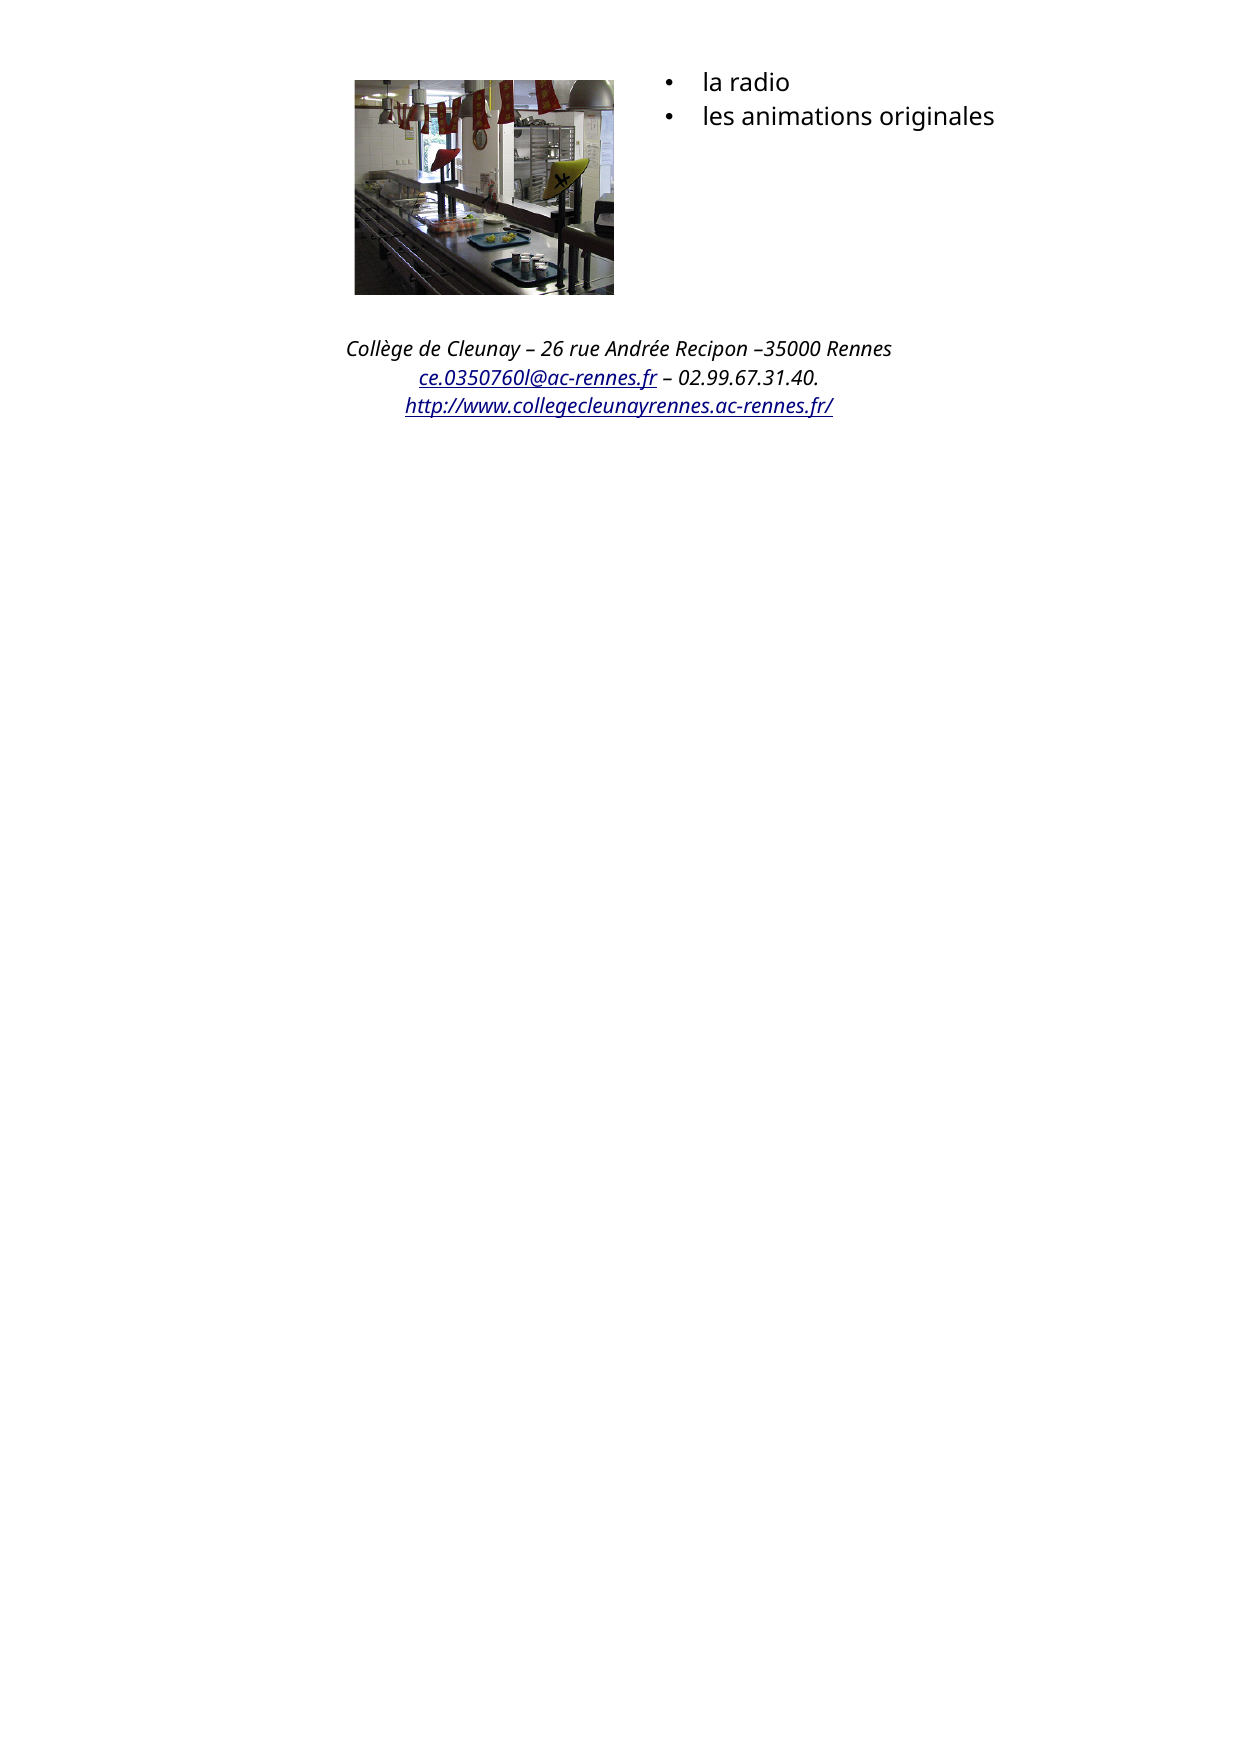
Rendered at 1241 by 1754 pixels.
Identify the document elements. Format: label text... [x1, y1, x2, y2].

table_cell [59, 59, 621, 334]
text http://www.collegecleunayrennes.ac-rennes.fr/ [59, 391, 1181, 420]
text ce.0350760l@ac-rennes.fr – 02.99.67.31.40. [59, 363, 1181, 391]
table_cell Des actions socio-éducatives le journal « Zoom sur Cleunay » le club d'échecs l'association sportive la chorale la radio les animations originales [621, 59, 1181, 334]
text Collège de Cleunay – 26 rue Andrée Recipon –35000 Rennes [59, 334, 1181, 363]
